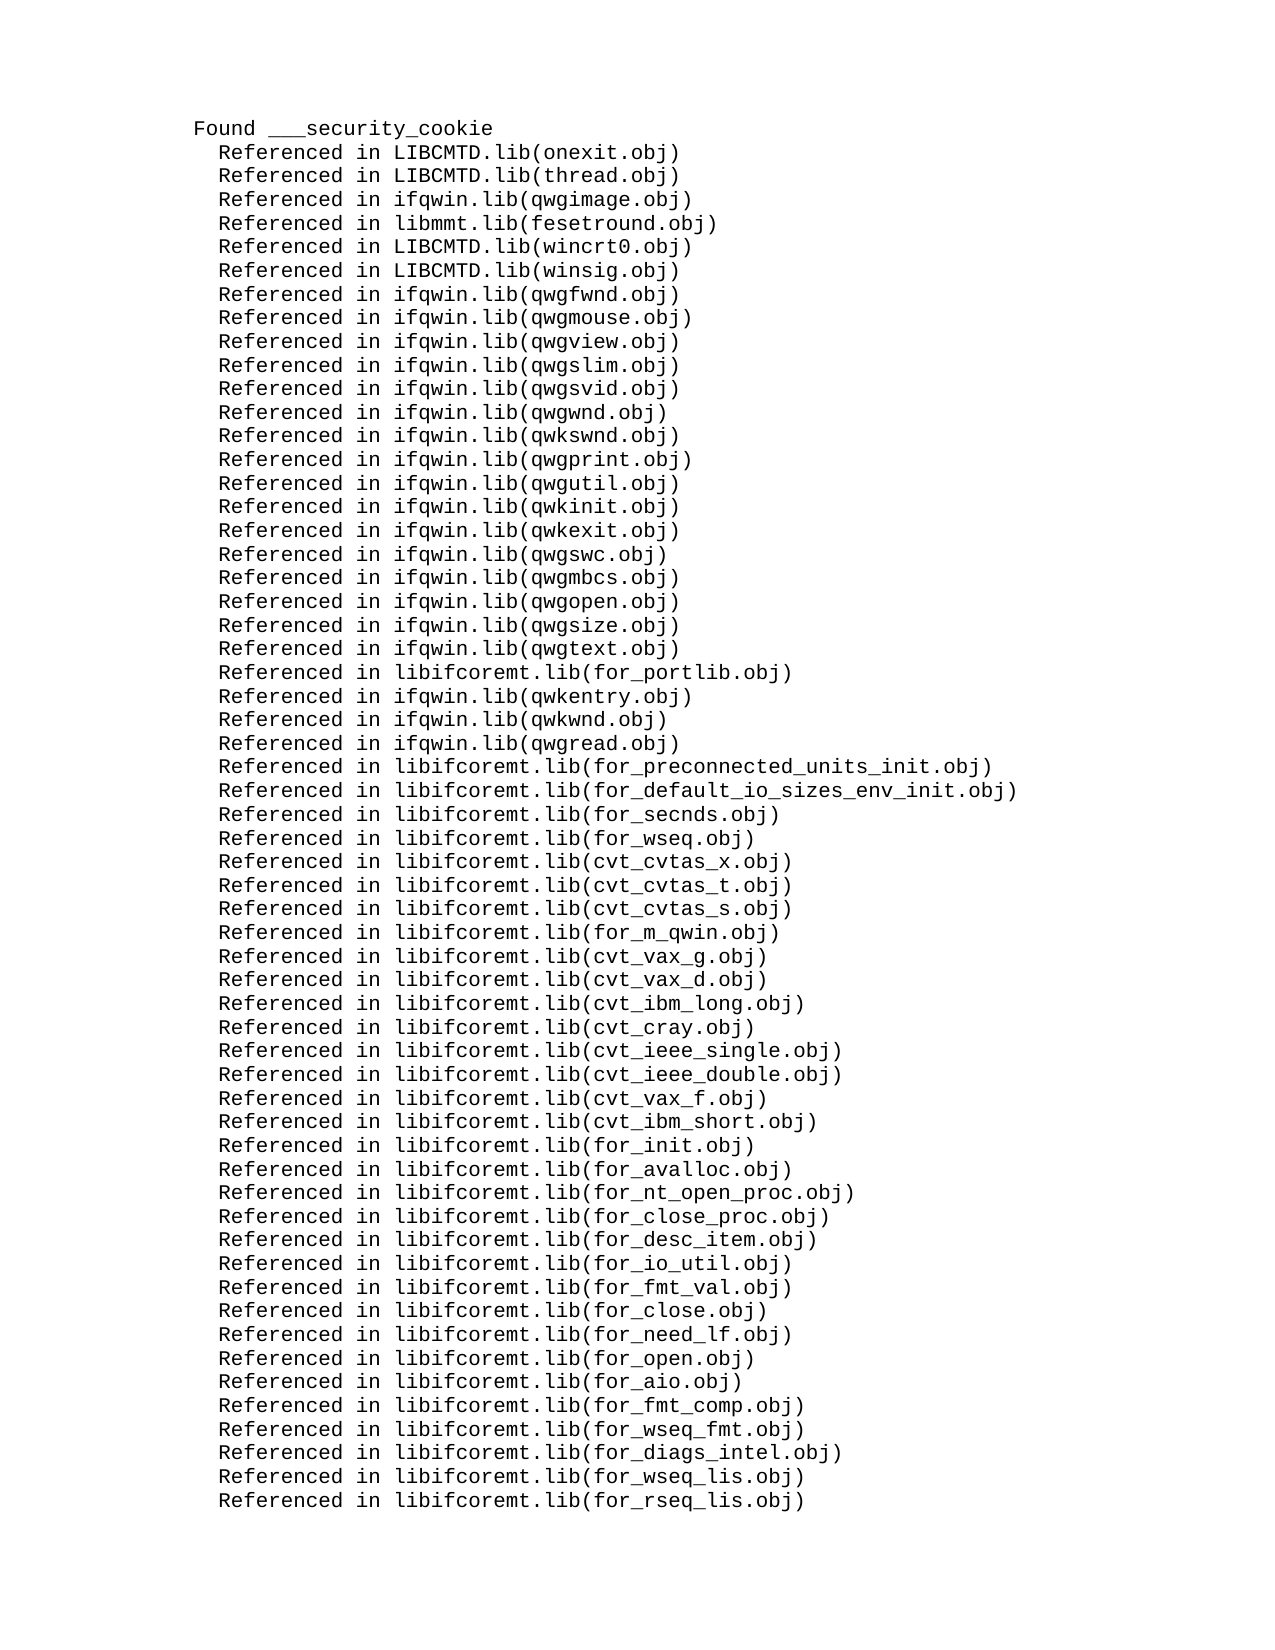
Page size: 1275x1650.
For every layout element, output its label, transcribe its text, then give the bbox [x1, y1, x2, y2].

text Referenced in libifcoremt.lib(for_wseq.obj) [118, 827, 1157, 851]
text Referenced in libifcoremt.lib(for_wseq_lis.obj) [118, 1466, 1157, 1489]
text Referenced in libifcoremt.lib(cvt_cvtas_s.obj) [118, 898, 1157, 922]
text Referenced in libifcoremt.lib(cvt_ibm_long.obj) [118, 993, 1157, 1017]
text Referenced in libifcoremt.lib(for_avalloc.obj) [118, 1158, 1157, 1182]
text Referenced in ifqwin.lib(qwkwnd.obj) [118, 709, 1157, 733]
text Referenced in libifcoremt.lib(cvt_cvtas_x.obj) [118, 851, 1157, 875]
text Referenced in libifcoremt.lib(for_init.obj) [118, 1135, 1157, 1158]
text Referenced in libifcoremt.lib(for_close_proc.obj) [118, 1206, 1157, 1229]
text Referenced in libifcoremt.lib(for_secnds.obj) [118, 804, 1157, 827]
text Referenced in libifcoremt.lib(for_portlib.obj) [118, 662, 1157, 686]
text Referenced in LIBCMTD.lib(thread.obj) [118, 165, 1157, 189]
text Referenced in libifcoremt.lib(for_io_util.obj) [118, 1253, 1157, 1277]
text Referenced in ifqwin.lib(qwgmbcs.obj) [118, 567, 1157, 591]
text Referenced in libifcoremt.lib(for_rseq_lis.obj) [118, 1489, 1157, 1513]
text Referenced in ifqwin.lib(qwgslim.obj) [118, 354, 1157, 378]
text Referenced in libifcoremt.lib(for_close.obj) [118, 1300, 1157, 1324]
text Referenced in libifcoremt.lib(cvt_ieee_single.obj) [118, 1040, 1157, 1064]
text Referenced in libmmt.lib(fesetround.obj) [118, 213, 1157, 236]
text Referenced in libifcoremt.lib(cvt_cvtas_t.obj) [118, 875, 1157, 898]
text Referenced in ifqwin.lib(qwgread.obj) [118, 733, 1157, 757]
text Referenced in libifcoremt.lib(for_diags_intel.obj) [118, 1442, 1157, 1466]
text Referenced in libifcoremt.lib(cvt_ibm_short.obj) [118, 1111, 1157, 1135]
text Referenced in ifqwin.lib(qwgtext.obj) [118, 638, 1157, 662]
text Referenced in libifcoremt.lib(for_fmt_comp.obj) [118, 1395, 1157, 1419]
text Referenced in libifcoremt.lib(cvt_vax_f.obj) [118, 1088, 1157, 1111]
text Referenced in ifqwin.lib(qwkswnd.obj) [118, 426, 1157, 449]
text Referenced in ifqwin.lib(qwgmouse.obj) [118, 307, 1157, 331]
text Referenced in libifcoremt.lib(for_nt_open_proc.obj) [118, 1182, 1157, 1206]
text Referenced in ifqwin.lib(qwkentry.obj) [118, 686, 1157, 709]
text Referenced in libifcoremt.lib(for_desc_item.obj) [118, 1229, 1157, 1253]
text Referenced in libifcoremt.lib(cvt_vax_g.obj) [118, 946, 1157, 969]
text Referenced in libifcoremt.lib(for_default_io_sizes_env_init.obj) [118, 780, 1157, 804]
text Referenced in libifcoremt.lib(for_m_qwin.obj) [118, 922, 1157, 946]
text Referenced in libifcoremt.lib(for_fmt_val.obj) [118, 1277, 1157, 1300]
text Referenced in libifcoremt.lib(for_aio.obj) [118, 1371, 1157, 1395]
text Referenced in libifcoremt.lib(cvt_ieee_double.obj) [118, 1064, 1157, 1088]
text Referenced in ifqwin.lib(qwgsvid.obj) [118, 378, 1157, 402]
text Referenced in ifqwin.lib(qwgwnd.obj) [118, 402, 1157, 426]
text Referenced in LIBCMTD.lib(winsig.obj) [118, 260, 1157, 284]
text Referenced in ifqwin.lib(qwgprint.obj) [118, 449, 1157, 473]
text Referenced in LIBCMTD.lib(wincrt0.obj) [118, 236, 1157, 260]
text Found ___security_cookie [118, 118, 1157, 142]
text Referenced in ifqwin.lib(qwkexit.obj) [118, 520, 1157, 544]
text Referenced in libifcoremt.lib(for_need_lf.obj) [118, 1324, 1157, 1348]
text Referenced in ifqwin.lib(qwgview.obj) [118, 331, 1157, 354]
text Referenced in libifcoremt.lib(for_wseq_fmt.obj) [118, 1419, 1157, 1442]
text Referenced in LIBCMTD.lib(onexit.obj) [118, 142, 1157, 165]
text Referenced in ifqwin.lib(qwgutil.obj) [118, 473, 1157, 496]
text Referenced in ifqwin.lib(qwgfwnd.obj) [118, 284, 1157, 307]
text Referenced in ifqwin.lib(qwgswc.obj) [118, 544, 1157, 567]
text Referenced in libifcoremt.lib(for_preconnected_units_init.obj) [118, 757, 1157, 780]
text Referenced in ifqwin.lib(qwgimage.obj) [118, 189, 1157, 213]
text Referenced in ifqwin.lib(qwkinit.obj) [118, 496, 1157, 520]
text Referenced in libifcoremt.lib(for_open.obj) [118, 1348, 1157, 1371]
text Referenced in libifcoremt.lib(cvt_vax_d.obj) [118, 969, 1157, 993]
text Referenced in ifqwin.lib(qwgopen.obj) [118, 591, 1157, 615]
text Referenced in libifcoremt.lib(cvt_cray.obj) [118, 1017, 1157, 1040]
text Referenced in ifqwin.lib(qwgsize.obj) [118, 615, 1157, 638]
